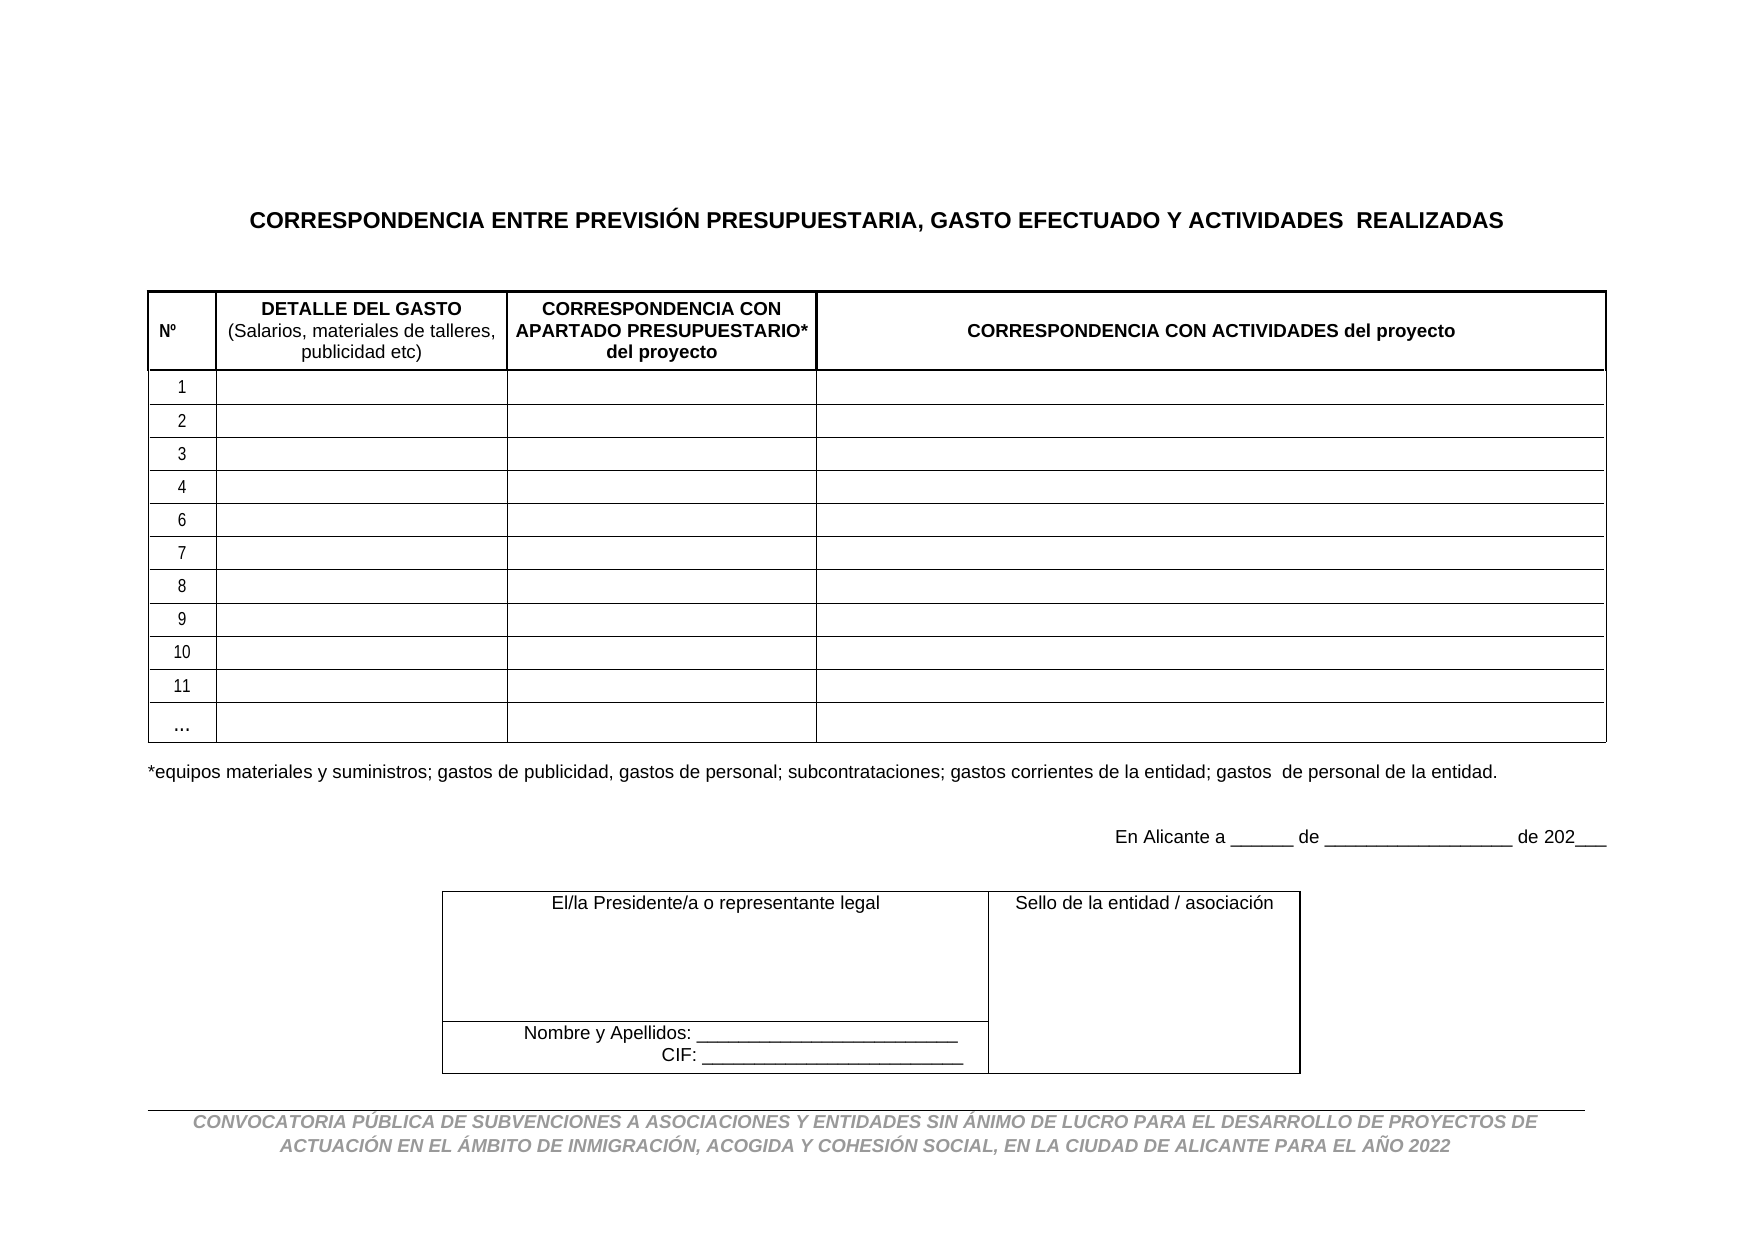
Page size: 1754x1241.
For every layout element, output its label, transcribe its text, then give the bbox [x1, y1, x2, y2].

table_cell [508, 405, 816, 437]
table_cell [817, 569, 1606, 602]
table_cell 9 [149, 604, 216, 636]
table_cell [817, 470, 1606, 503]
table_header Sello de la entidad / asociación [989, 892, 1299, 1072]
table_cell 6 [149, 504, 216, 536]
table_cell [217, 504, 507, 536]
table_cell [817, 437, 1606, 470]
table_cell Nombre y Apellidos: _________________________ CIF: _________________________ [516, 1022, 988, 1072]
table_cell [217, 471, 507, 503]
table_cell [817, 603, 1606, 636]
table_cell [508, 670, 816, 702]
table_header Nº [149, 293, 215, 369]
table_cell 7 [149, 537, 216, 569]
table_cell [508, 604, 816, 636]
table_cell [443, 1022, 516, 1072]
table_cell [817, 369, 1606, 404]
table_cell 2 [149, 405, 216, 437]
table_header CORRESPONDENCIA CON APARTADO PRESUPUESTARIO* del proyecto [508, 293, 815, 369]
table_cell 1 [149, 370, 216, 404]
table_cell [817, 669, 1606, 702]
table_header CORRESPONDENCIA CON ACTIVIDADES del proyecto [818, 293, 1605, 369]
table_cell [817, 404, 1606, 437]
table_cell [217, 670, 507, 702]
table_cell [217, 438, 507, 470]
table_cell [508, 637, 816, 669]
table_cell 11 [149, 670, 216, 702]
table_cell [508, 438, 816, 470]
table_cell [508, 703, 816, 742]
text CORRESPONDENCIA ENTRE PREVISIÓN PRESUPUESTARIA, GASTO EFECTUADO Y ACTIVIDADES REALIZADAS [148, 207, 1606, 233]
text *equipos materiales y suministros; gastos de publicidad, gastos de personal; subcontrataciones; gastos corrientes de la entidad; gastos de personal de la entidad. [148, 761, 1606, 783]
table_cell [217, 371, 507, 404]
table_header El/la Presidente/a o representante legal [443, 892, 988, 1021]
table_cell [508, 471, 816, 503]
table_cell [217, 405, 507, 437]
table_cell [817, 536, 1606, 569]
table_cell [817, 702, 1606, 742]
table_cell [817, 503, 1606, 536]
table_header DETALLE DEL GASTO (Salarios, materiales de talleres, publicidad etc) [217, 293, 506, 369]
table_cell [217, 570, 507, 602]
table_cell [508, 537, 816, 569]
table_cell [508, 570, 816, 602]
table_cell [217, 604, 507, 636]
table_cell [217, 637, 507, 669]
text En Alicante a ______ de __________________ de 202___ [148, 826, 1606, 848]
table_cell [817, 636, 1606, 669]
table_cell [508, 371, 816, 404]
table_cell 8 [149, 570, 216, 602]
table_cell 3 [149, 438, 216, 470]
table_cell 4 [149, 471, 216, 503]
table_cell [217, 703, 507, 742]
table_cell 10 [149, 637, 216, 669]
table_cell [217, 537, 507, 569]
table_cell [508, 504, 816, 536]
table_cell ... [149, 703, 216, 742]
